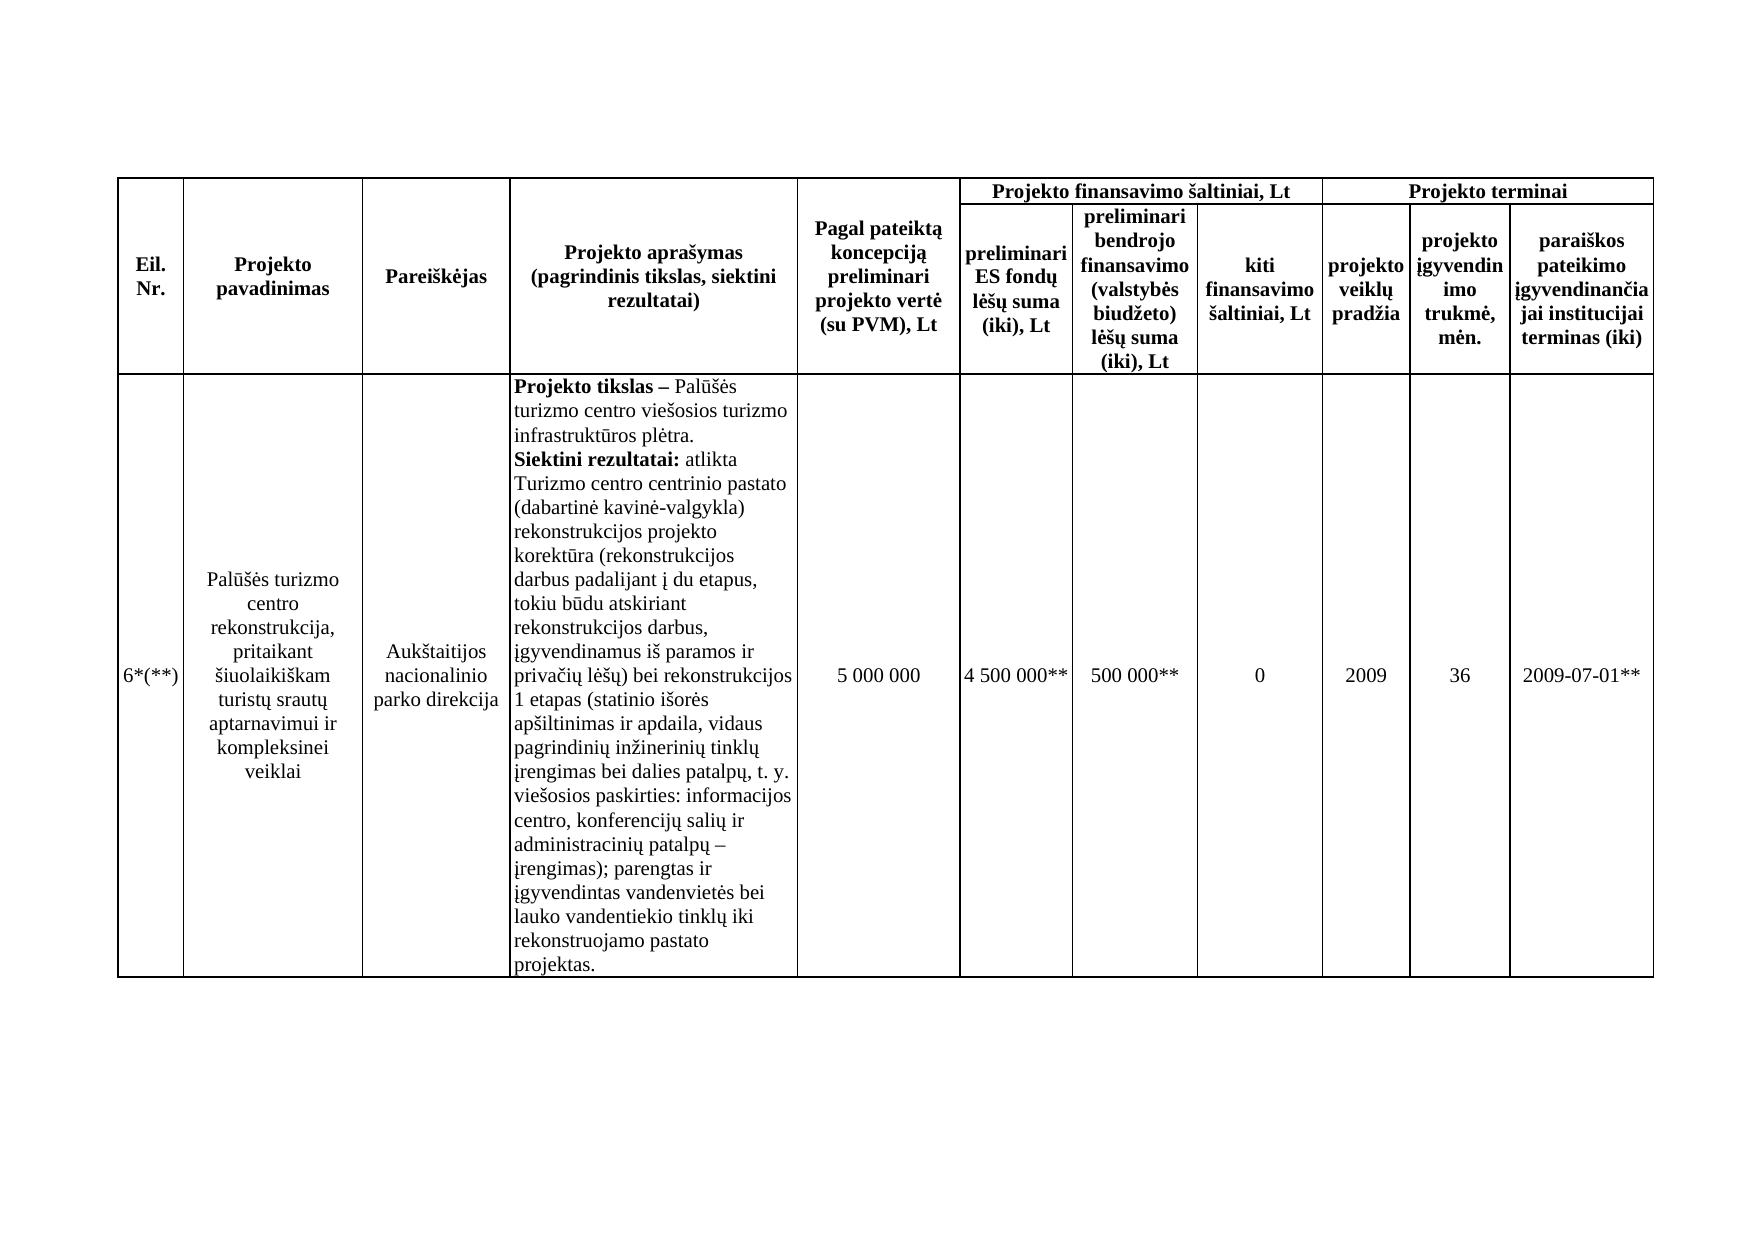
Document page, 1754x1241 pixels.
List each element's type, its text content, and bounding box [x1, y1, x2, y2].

table_cell 2009 [1323, 375, 1409, 976]
table_header Projekto pavadinimas [184, 179, 362, 373]
table_cell kiti finansavimo šaltiniai, Lt [1198, 205, 1322, 373]
table_cell 6*(**) [119, 375, 183, 976]
table_cell preliminari ES fondų lėšų suma (iki), Lt [961, 205, 1072, 373]
table_cell Projekto tikslas – Palūšės turizmo centro viešosios turizmo infrastruktūros plėtra. Siektini rezultatai: atlikta Turizmo centro centrinio pastato (dabartinė kavinė-valgykla) rekonstrukcijos projekto korektūra (rekonstrukcijos darbus padalijant į du etapus, tokiu būdu atskiriant rekonstrukcijos darbus, įgyvendinamus iš paramos ir privačių lėšų) bei rekonstrukcijos 1 etapas (statinio išorės apšiltinimas ir apdaila, vidaus pagrindinių inžinerinių tinklų įrengimas bei dalies patalpų, t. y. viešosios paskirties: informacijos centro, konferencijų salių ir administracinių patalpų – įrengimas); parengtas ir įgyvendintas vandenvietės bei lauko vandentiekio tinklų iki rekonstruojamo pastato projektas. [511, 375, 797, 976]
table_cell Palūšės turizmo centro rekonstrukcija, pritaikant šiuolaikiškam turistų srautų aptarnavimui ir kompleksinei veiklai [184, 375, 362, 976]
table_cell 2009-07-01** [1511, 375, 1653, 976]
table_cell 5 000 000 [798, 375, 959, 976]
table_cell paraiškos pateikimo įgyvendinančiajai institucijai terminas (iki) [1511, 205, 1653, 373]
table_cell projekto įgyvendinimo trukmė, mėn. [1411, 205, 1509, 373]
table_cell 4 500 000** [961, 375, 1072, 976]
table_cell preliminari bendrojo finansavimo (valstybės biudžeto) lėšų suma (iki), Lt [1073, 205, 1197, 373]
table_header Pareiškėjas [363, 179, 509, 373]
table_header Pagal pateiktą koncepciją preliminari projekto vertė (su PVM), Lt [798, 179, 959, 373]
table_cell projekto veiklų pradžia [1323, 205, 1409, 373]
table_cell 500 000** [1073, 375, 1197, 976]
table_header Projekto aprašymas (pagrindinis tikslas, siektini rezultatai) [511, 179, 797, 373]
table_cell 36 [1411, 375, 1509, 976]
table_header Projekto terminai [1323, 179, 1653, 203]
table_header Projekto finansavimo šaltiniai, Lt [961, 179, 1322, 203]
table_cell Aukštaitijos nacionalinio parko direkcija [363, 375, 509, 976]
table_header Eil. Nr. [119, 179, 183, 373]
table_cell 0 [1198, 375, 1322, 976]
